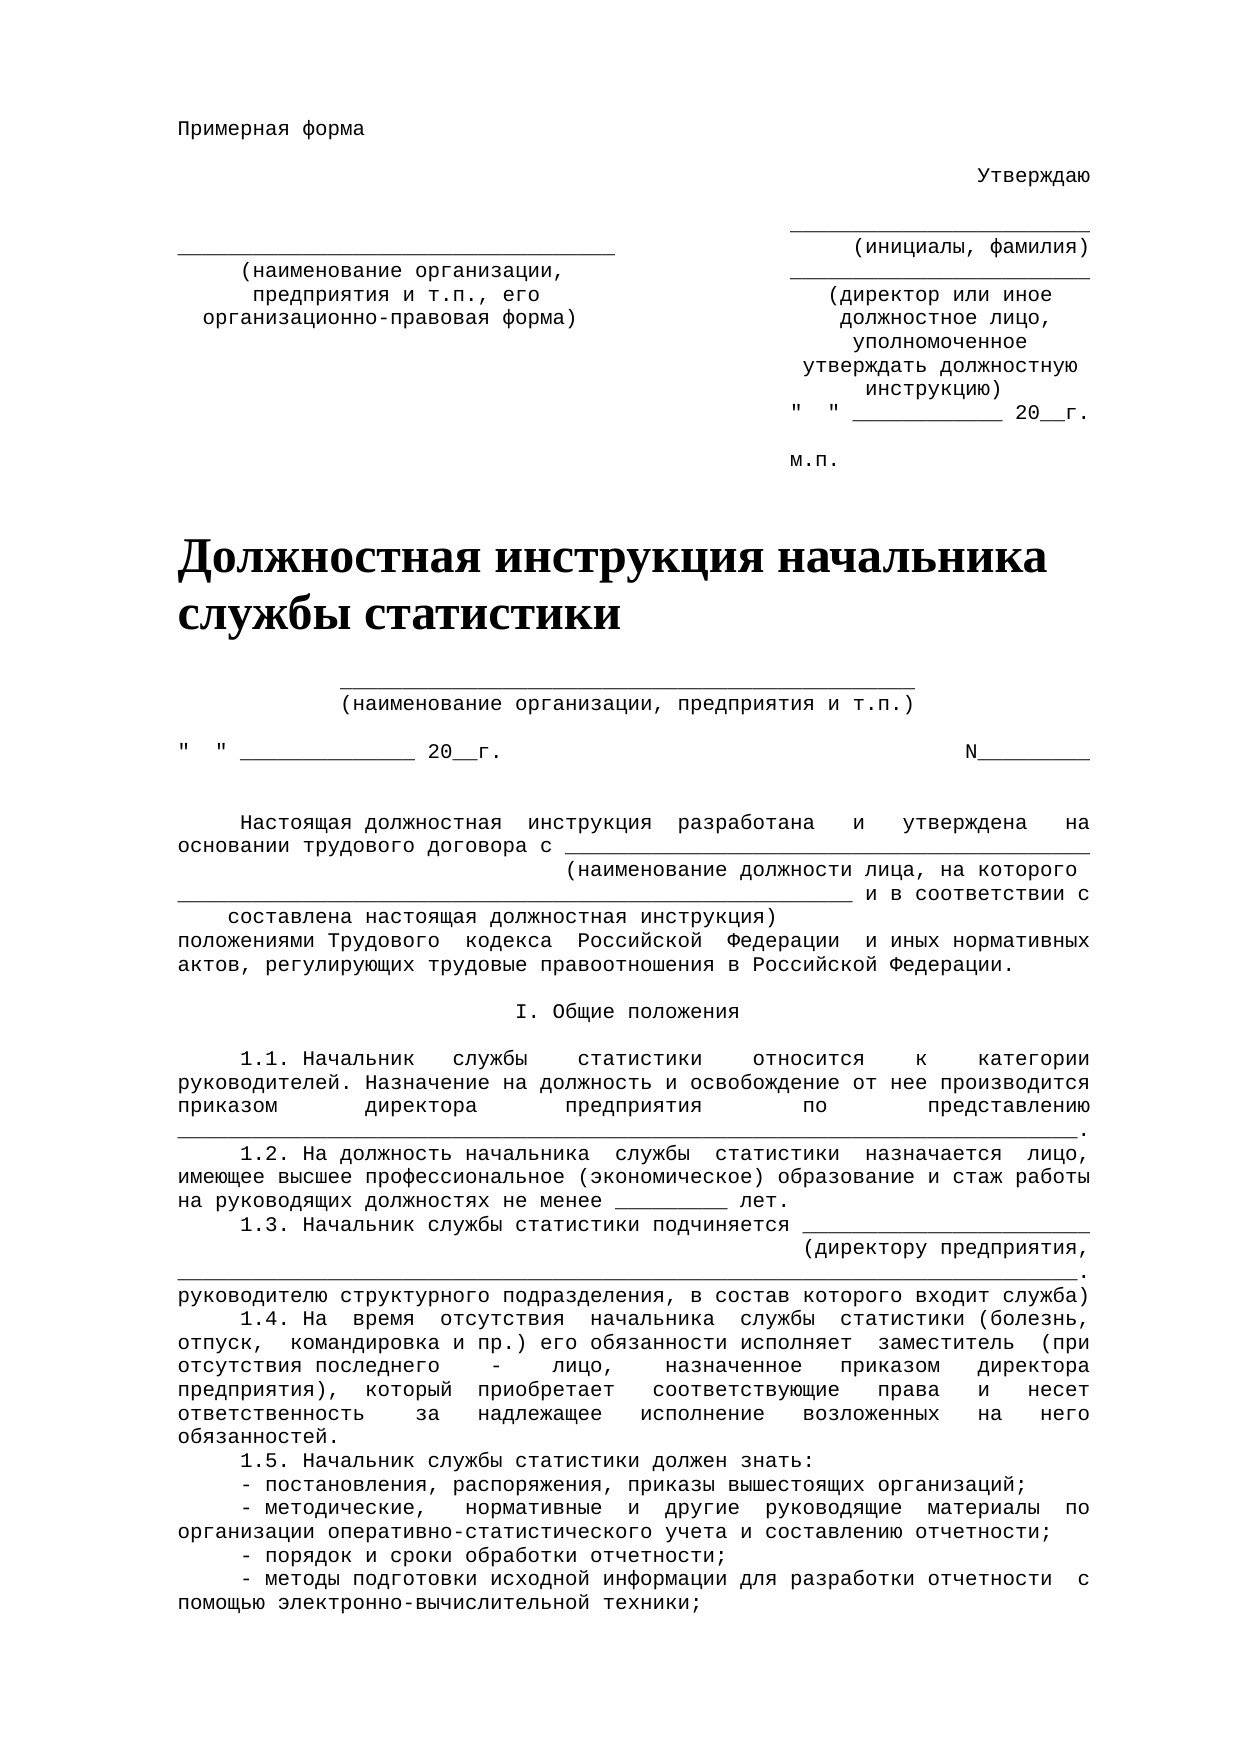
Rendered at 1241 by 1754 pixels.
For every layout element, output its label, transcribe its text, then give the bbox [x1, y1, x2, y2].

text руководителю структурного подразделения, в состав которого входит служба) [177, 1284, 1152, 1308]
text 1.4. На время отсутствия начальника службы статистики (болезнь, [177, 1308, 1152, 1332]
text составлена настоящая должностная инструкция) [177, 906, 1152, 930]
text отсутствия последнего - лицо, назначенное приказом директора [177, 1356, 1152, 1379]
text ______________________________________________________ и в соответствии с [177, 883, 1152, 906]
text инструкцию) [177, 378, 1152, 402]
text 1.5. Начальник службы статистики должен знать: [177, 1450, 1152, 1474]
text (наименование должности лица, на которого [177, 859, 1152, 883]
text ________________________ [177, 213, 1152, 236]
text обязанностей. [177, 1426, 1152, 1450]
text ______________________________________________ [177, 670, 1152, 693]
text I. Общие положения [177, 1001, 1152, 1024]
text (наименование организации, ________________________ [177, 260, 1152, 284]
text - методические, нормативные и другие руководящие материалы по [177, 1497, 1152, 1521]
text - постановления, распоряжения, приказы вышестоящих организаций; [177, 1474, 1152, 1497]
text предприятия), который приобретает соответствующие права и несет [177, 1379, 1152, 1403]
text имеющее высшее профессиональное (экономическое) образование и стаж работы [177, 1166, 1152, 1190]
text " " ______________ 20__г. N_________ [177, 741, 1152, 764]
text Настоящая должностная инструкция разработана и утверждена на [177, 812, 1152, 835]
text основании трудового договора с __________________________________________ [177, 835, 1152, 859]
text ___________________________________ (инициалы, фамилия) [177, 236, 1152, 260]
text ________________________________________________________________________. [177, 1261, 1152, 1284]
text 1.3. Начальник службы статистики подчиняется _______________________ [177, 1214, 1152, 1237]
text - методы подготовки исходной информации для разработки отчетности с [177, 1568, 1152, 1592]
text ________________________________________________________________________. [177, 1119, 1152, 1143]
text предприятия и т.п., его (директор или иное [177, 284, 1152, 307]
text руководителей. Назначение на должность и освобождение от нее производится [177, 1072, 1152, 1095]
text (наименование организации, предприятия и т.п.) [177, 693, 1152, 717]
text на руководящих должностях не менее _________ лет. [177, 1190, 1152, 1214]
text отпуск, командировка и пр.) его обязанности исполняет заместитель (при [177, 1332, 1152, 1356]
text ответственность за надлежащее исполнение возложенных на него [177, 1403, 1152, 1426]
text Утверждаю [177, 165, 1152, 189]
text утверждать должностную [177, 354, 1152, 378]
text организационно-правовая форма) должностное лицо, [177, 307, 1152, 331]
text Должностная инструкция начальника службы статистики [177, 526, 1152, 641]
text " " ____________ 20__г. [177, 402, 1152, 426]
text положениями Трудового кодекса Российской Федерации и иных нормативных [177, 930, 1152, 953]
text организации оперативно-статистического учета и составлению отчетности; [177, 1521, 1152, 1545]
text приказом директора предприятия по представлению [177, 1095, 1152, 1119]
text - порядок и сроки обработки отчетности; [177, 1545, 1152, 1568]
text 1.1. Начальник службы статистики относится к категории [177, 1048, 1152, 1072]
text Примерная форма [177, 118, 1152, 142]
text 1.2. На должность начальника службы статистики назначается лицо, [177, 1143, 1152, 1166]
text уполномоченное [177, 331, 1152, 354]
text м.п. [177, 449, 1152, 473]
text актов, регулирующих трудовые правоотношения в Российской Федерации. [177, 953, 1152, 977]
text (директору предприятия, [177, 1237, 1152, 1261]
text помощью электронно-вычислительной техники; [177, 1592, 1152, 1616]
